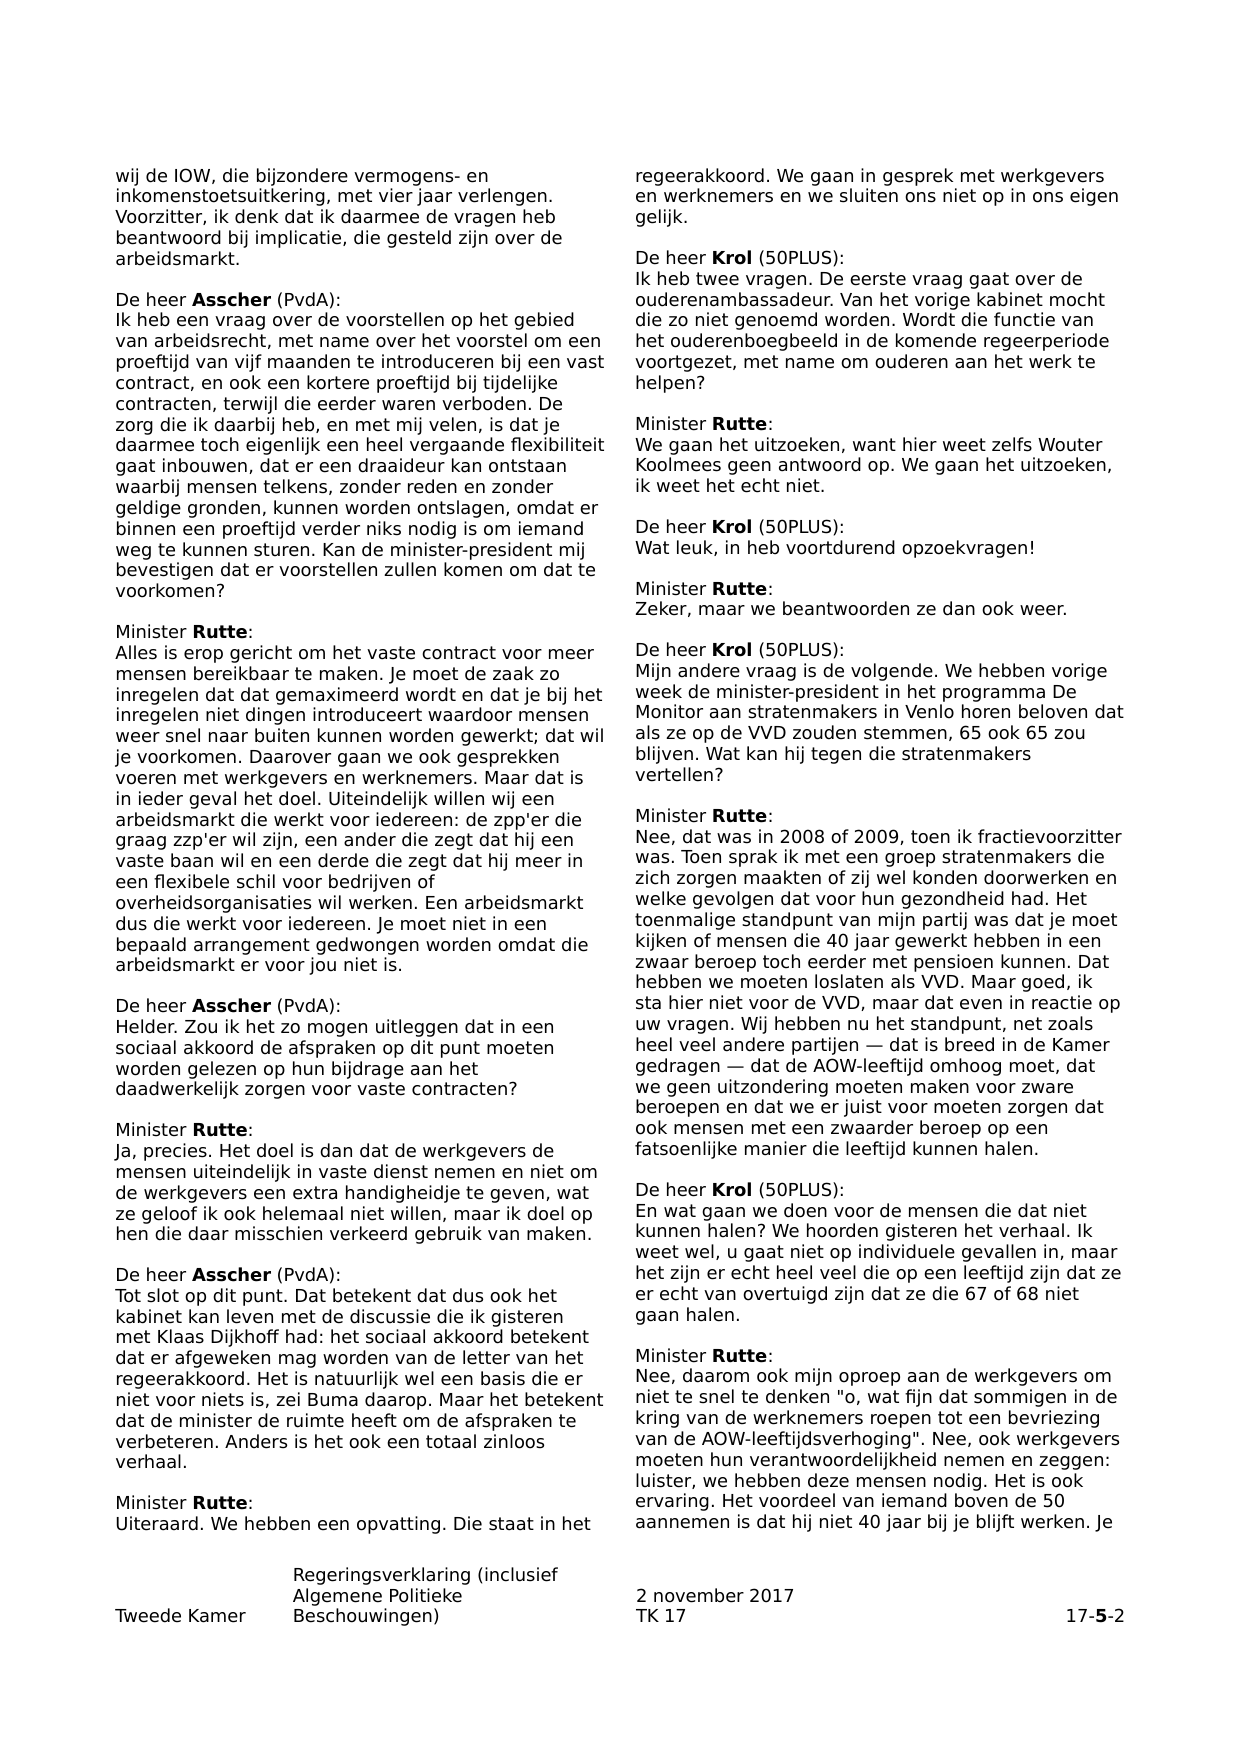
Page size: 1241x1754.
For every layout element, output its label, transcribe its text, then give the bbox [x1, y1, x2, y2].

text Tot slot op dit punt. Dat betekent dat dus ook het kabinet kan leven met de discussie die ik gisteren met Klaas Dijkhoff had: het sociaal akkoord betekent dat er afgeweken mag worden van de letter van het regeerakkoord. Het is natuurlijk wel een basis die er niet voor niets is, zei Buma daarop. Maar het betekent dat de minister de ruimte heeft om de afspraken te verbeteren. Anders is het ook een totaal zinloos verhaal. [115, 1286, 605, 1473]
text wij de IOW, die bijzondere vermogens- en inkomenstoetsuitkering, met vier jaar verlengen. [115, 165, 605, 207]
text We gaan het uitzoeken, want hier weet zelfs Wouter Koolmees geen antwoord op. We gaan het uitzoeken, ik weet het echt niet. [635, 434, 1125, 497]
text Ik heb twee vragen. De eerste vraag gaat over de ouderenambassadeur. Van het vorige kabinet mocht die zo niet genoemd worden. Wordt die functie van het ouderenboegbeeld in de komende regeerperiode voortgezet, met name om ouderen aan het werk te helpen? [635, 268, 1125, 393]
text Minister Rutte: [115, 1493, 605, 1514]
text Minister Rutte: [635, 578, 1125, 599]
text De heer Krol (50PLUS): [635, 248, 1125, 268]
text Wat leuk, in heb voortdurend opzoekvragen! [635, 537, 1125, 558]
text Mijn andere vraag is de volgende. We hebben vorige week de minister-president in het programma De Monitor aan stratenmakers in Venlo horen beloven dat als ze op de VVD zouden stemmen, 65 ook 65 zou blijven. Wat kan hij tegen die stratenmakers vertellen? [635, 661, 1125, 786]
text De heer Asscher (PvdA): [115, 996, 605, 1017]
text Uiteraard. We hebben een opvatting. Die staat in het [115, 1514, 605, 1535]
text Minister Rutte: [115, 1120, 605, 1141]
text En wat gaan we doen voor de mensen die dat niet kunnen halen? We hoorden gisteren het verhaal. Ik weet wel, u gaat niet op individuele gevallen in, maar het zijn er echt heel veel die op een leeftijd zijn dat ze er echt van overtuigd zijn dat ze die 67 of 68 niet gaan halen. [635, 1200, 1125, 1325]
text Ik heb een vraag over de voorstellen op het gebied van arbeidsrecht, met name over het voorstel om een proeftijd van vijf maanden te introduceren bij een vast contract, en ook een kortere proeftijd bij tijdelijke contracten, terwijl die eerder waren verboden. De zorg die ik daarbij heb, en met mij velen, is dat je daarmee toch eigenlijk een heel vergaande flexibiliteit gaat inbouwen, dat er een draaideur kan ontstaan waarbij mensen telkens, zonder reden en zonder geldige gronden, kunnen worden ontslagen, omdat er binnen een proeftijd verder niks nodig is om iemand weg te kunnen sturen. Kan de minister-president mij bevestigen dat er voorstellen zullen komen om dat te voorkomen? [115, 310, 605, 602]
text Zeker, maar we beantwoorden ze dan ook weer. [635, 599, 1125, 620]
text De heer Krol (50PLUS): [635, 640, 1125, 661]
text regeerakkoord. We gaan in gesprek met werkgevers en werknemers en we sluiten ons niet op in ons eigen gelijk. [635, 165, 1125, 228]
text De heer Asscher (PvdA): [115, 289, 605, 310]
text Ja, precies. Het doel is dan dat de werkgevers de mensen uiteindelijk in vaste dienst nemen en niet om de werkgevers een extra handigheidje te geven, wat ze geloof ik ook helemaal niet willen, maar ik doel op hen die daar misschien verkeerd gebruik van maken. [115, 1141, 605, 1245]
text Minister Rutte: [635, 806, 1125, 826]
text Helder. Zou ik het zo mogen uitleggen dat in een sociaal akkoord de afspraken op dit punt moeten worden gelezen op hun bijdrage aan het daadwerkelijk zorgen voor vaste contracten? [115, 1017, 605, 1100]
text De heer Krol (50PLUS): [635, 1180, 1125, 1200]
text Minister Rutte: [115, 622, 605, 643]
text De heer Asscher (PvdA): [115, 1265, 605, 1286]
text Minister Rutte: [635, 1345, 1125, 1366]
text De heer Krol (50PLUS): [635, 517, 1125, 537]
text Voorzitter, ik denk dat ik daarmee de vragen heb beantwoord bij implicatie, die gesteld zijn over de arbeidsmarkt. [115, 207, 605, 269]
text Alles is erop gericht om het vaste contract voor meer mensen bereikbaar te maken. Je moet de zaak zo inregelen dat dat gemaximeerd wordt en dat je bij het inregelen niet dingen introduceert waardoor mensen weer snel naar buiten kunnen worden gewerkt; dat wil je voorkomen. Daarover gaan we ook gesprekken voeren met werkgevers en werknemers. Maar dat is in ieder geval het doel. Uiteindelijk willen wij een arbeidsmarkt die werkt voor iedereen: de zpp'er die graag zzp'er wil zijn, een ander die zegt dat hij een vaste baan wil en een derde die zegt dat hij meer in een flexibele schil voor bedrijven of overheidsorganisaties wil werken. Een arbeidsmarkt dus die werkt voor iedereen. Je moet niet in een bepaald arrangement gedwongen worden omdat die arbeidsmarkt er voor jou niet is. [115, 643, 605, 976]
text Minister Rutte: [635, 413, 1125, 434]
text Nee, dat was in 2008 of 2009, toen ik fractievoorzitter was. Toen sprak ik met een groep stratenmakers die zich zorgen maakten of zij wel konden doorwerken en welke gevolgen dat voor hun gezondheid had. Het toenmalige standpunt van mijn partij was dat je moet kijken of mensen die 40 jaar gewerkt hebben in een zwaar beroep toch eerder met pensioen kunnen. Dat hebben we moeten loslaten als VVD. Maar goed, ik sta hier niet voor de VVD, maar dat even in reactie op uw vragen. Wij hebben nu het standpunt, net zoals heel veel andere partijen — dat is breed in de Kamer gedragen — dat de AOW-leeftijd omhoog moet, dat we geen uitzondering moeten maken voor zware beroepen en dat we er juist voor moeten zorgen dat ook mensen met een zwaarder beroep op een fatsoenlijke manier die leeftijd kunnen halen. [635, 826, 1125, 1160]
text Nee, daarom ook mijn oproep aan de werkgevers om niet te snel te denken "o, wat fijn dat sommigen in de kring van de werknemers roepen tot een bevriezing van de AOW-leeftijdsverhoging". Nee, ook werkgevers moeten hun verantwoordelijkheid nemen en zeggen: luister, we hebben deze mensen nodig. Het is ook ervaring. Het voordeel van iemand boven de 50 aannemen is dat hij niet 40 jaar bij je blijft werken. Je [635, 1366, 1125, 1533]
